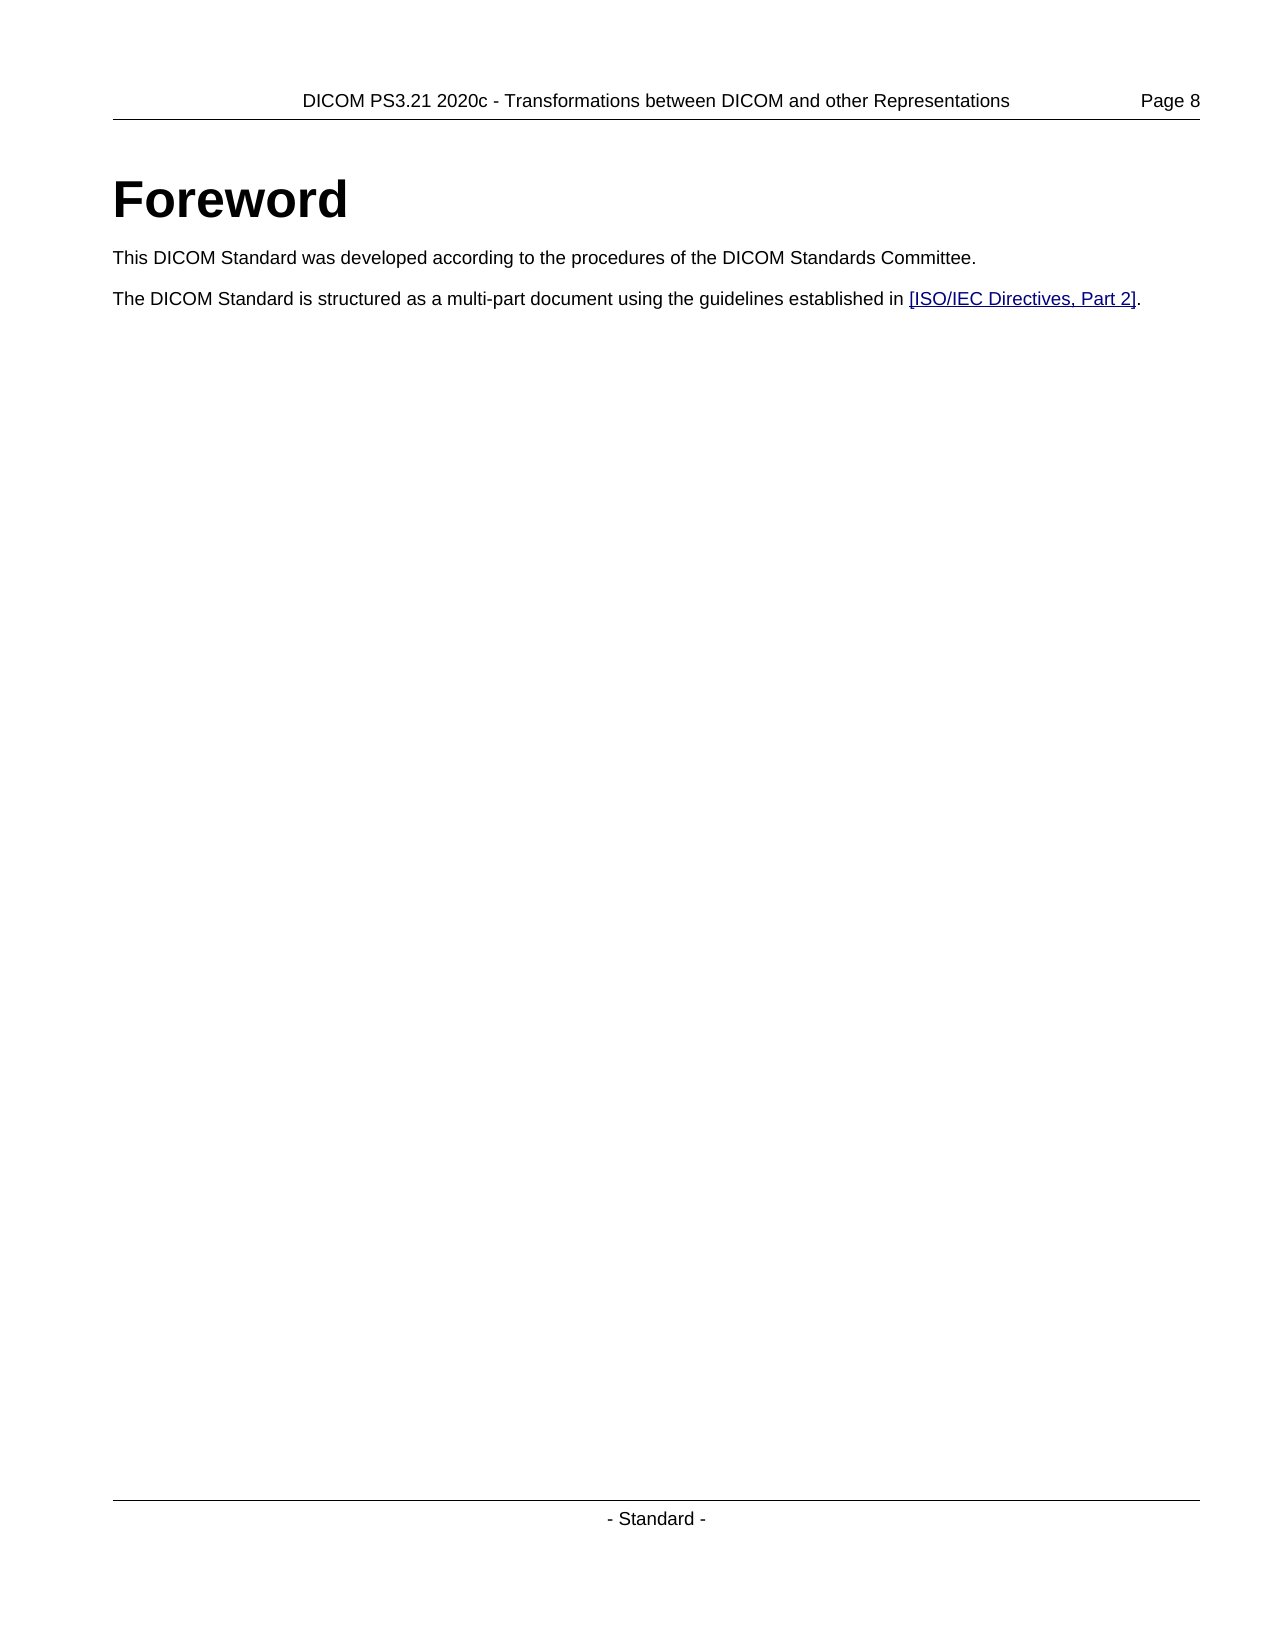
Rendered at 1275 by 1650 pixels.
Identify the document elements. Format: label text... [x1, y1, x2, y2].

text Foreword [112, 169, 1200, 228]
text The DICOM Standard is structured as a multi-part document using the guidelines established in [ISO/IEC Directives, Part 2]. [112, 287, 1200, 309]
text This DICOM Standard was developed according to the procedures of the DICOM Standards Committee. [112, 247, 1200, 269]
